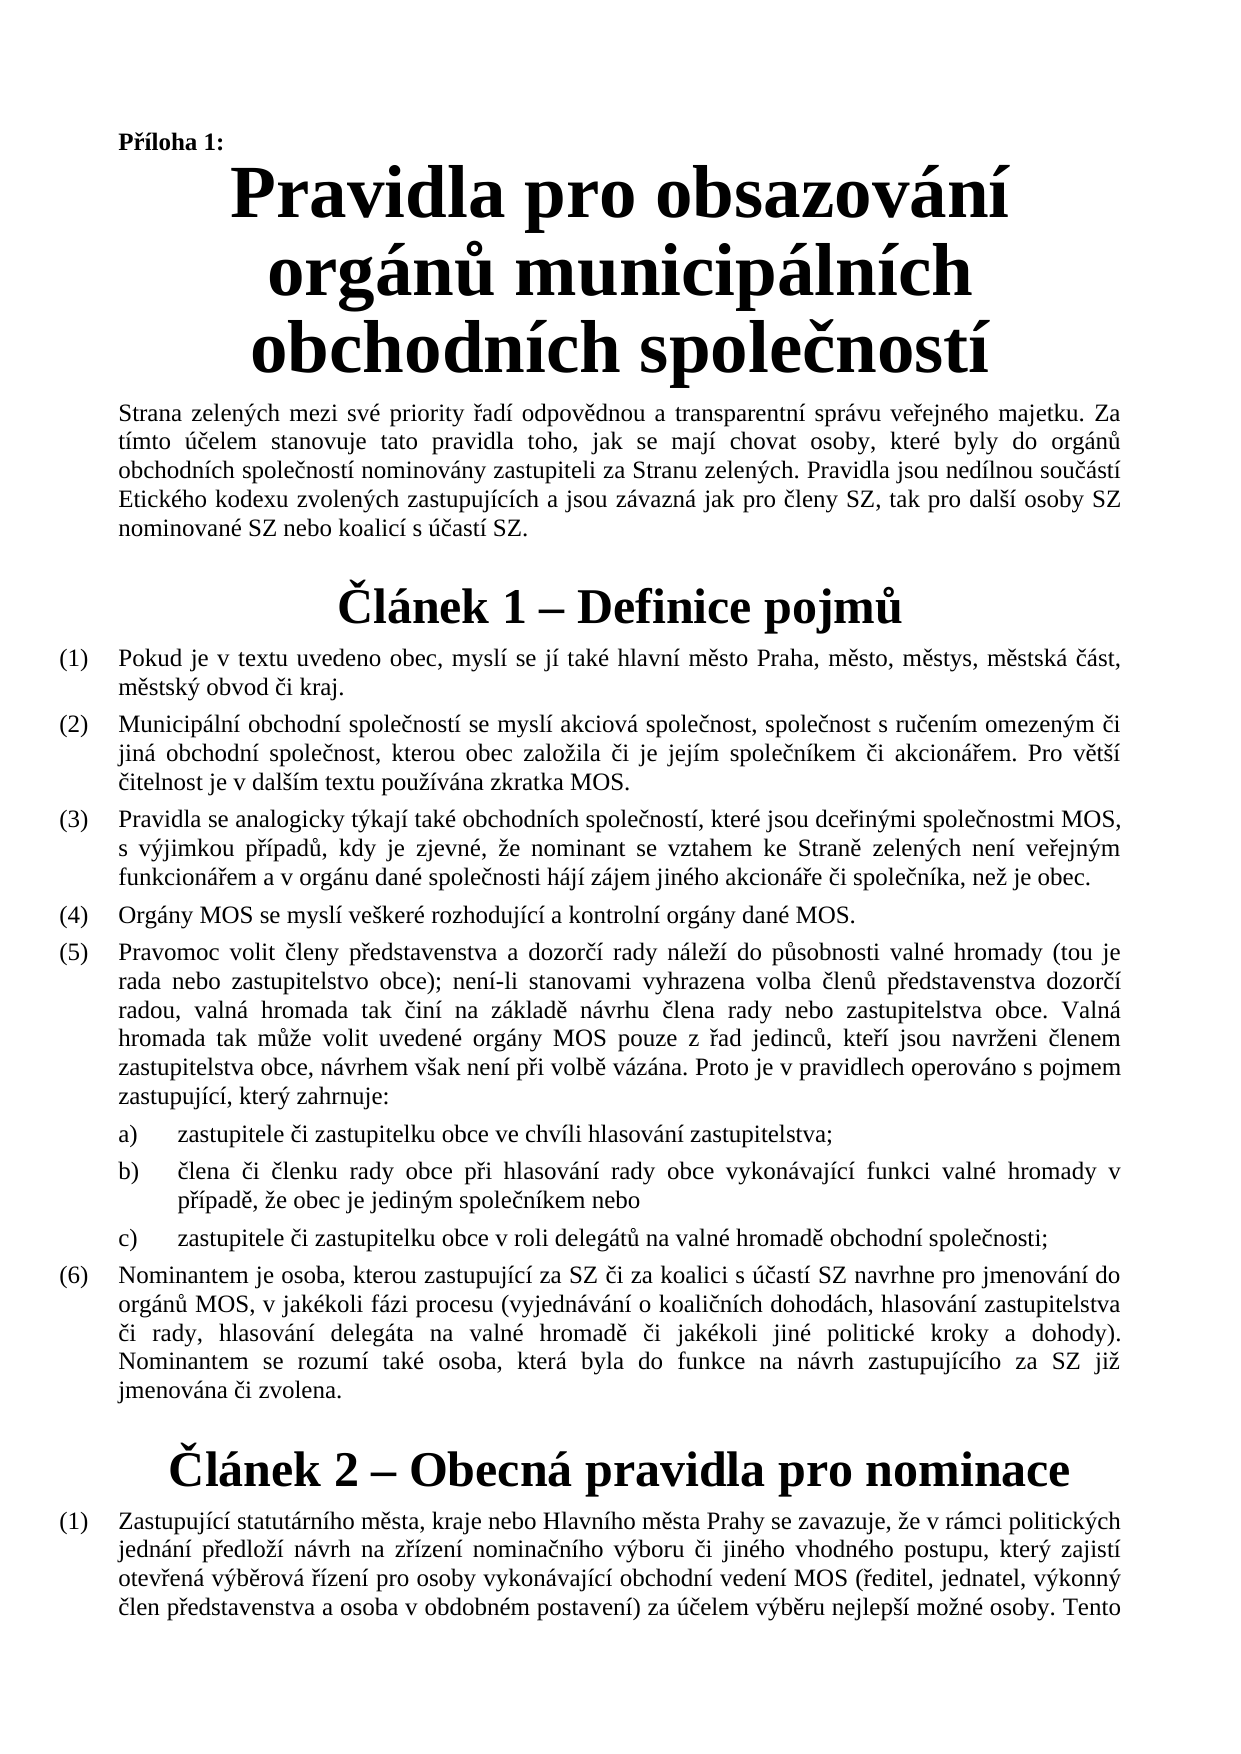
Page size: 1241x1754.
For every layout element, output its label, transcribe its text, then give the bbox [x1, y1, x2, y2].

subtitle Pravidla pro obsazování orgánů municipálních obchodních společností [118, 156, 1122, 389]
list člena či členku rady obce při hlasování rady obce vykonávající funkci valné hromady v případě, že obec je jediným společníkem nebo [118, 1156, 1122, 1214]
list Pravomoc volit členy představenstva a dozorčí rady náleží do působnosti valné hromady (tou je rada nebo zastupitelstvo obce); není-li stanovami vyhrazena volba členů představenstva dozorčí radou, valná hromada tak činí na základě návrhu člena rady nebo zastupitelstva obce. Valná hromada tak může volit uvedené orgány MOS pouze z řad jedinců, kteří jsou navrženi členem zastupitelstva obce, návrhem však není při volbě vázána. Proto je v pravidlech operováno s pojmem zastupující, který zahrnuje: [59, 937, 1122, 1110]
list Pokud je v textu uvedeno obec, myslí se jí také hlavní město Praha, město, městys, městská část, městský obvod či kraj. [59, 643, 1122, 701]
list Příloha 1: [59, 127, 1122, 156]
list Nominantem je osoba, kterou zastupující za SZ či za koalici s účastí SZ navrhne pro jmenování do orgánů MOS, v jakékoli fázi procesu (vyjednávání o koaličních dohodách, hlasování zastupitelstva či rady, hlasování delegáta na valné hromadě či jakékoli jiné politické kroky a dohody). Nominantem se rozumí také osoba, která byla do funkce na návrh zastupujícího za SZ již jmenována či zvolena. [59, 1260, 1122, 1404]
list Strana zelených mezi své priority řadí odpovědnou a transparentní správu veřejného majetku. Za tímto účelem stanovuje tato pravidla toho, jak se mají chovat osoby, které byly do orgánů obchodních společností nominovány zastupiteli za Stranu zelených. Pravidla jsou nedílnou součástí Etického kodexu zvolených zastupujících a jsou závazná jak pro členy SZ, tak pro další osoby SZ nominované SZ nebo koalicí s účastí SZ. [59, 398, 1122, 541]
list Pravidla se analogicky týkají také obchodních společností, které jsou dceřinými společnostmi MOS, s výjimkou případů, kdy je zjevné, že nominant se vztahem ke Straně zelených není veřejným funkcionářem a v orgánu dané společnosti hájí zájem jiného akcionáře či společníka, než je obec. [59, 804, 1122, 891]
subtitle Článek 2 – Obecná pravidla pro nominace [118, 1439, 1122, 1497]
list Orgány MOS se myslí veškeré rozhodující a kontrolní orgány dané MOS. [59, 900, 1122, 928]
list zastupitele či zastupitelku obce ve chvíli hlasování zastupitelstva; [118, 1119, 1122, 1147]
list zastupitele či zastupitelku obce v roli delegátů na valné hromadě obchodní společnosti; [118, 1223, 1122, 1251]
list Zastupující statutárního města, kraje nebo Hlavního města Prahy se zavazuje, že v rámci politických jednání předloží návrh na zřízení nominačního výboru či jiného vhodného postupu, který zajistí otevřená výběrová řízení pro osoby vykonávající obchodní vedení MOS (ředitel, jednatel, výkonný člen představenstva a osoba v obdobném postavení) za účelem výběru nejlepší možné osoby. Tento [59, 1506, 1122, 1621]
subtitle Článek 1 – Definice pojmů [118, 577, 1122, 634]
list Municipální obchodní společností se myslí akciová společnost, společnost s ručením omezeným či jiná obchodní společnost, kterou obec založila či je jejím společníkem či akcionářem. Pro větší čitelnost je v dalším textu používána zkratka MOS. [59, 709, 1122, 796]
